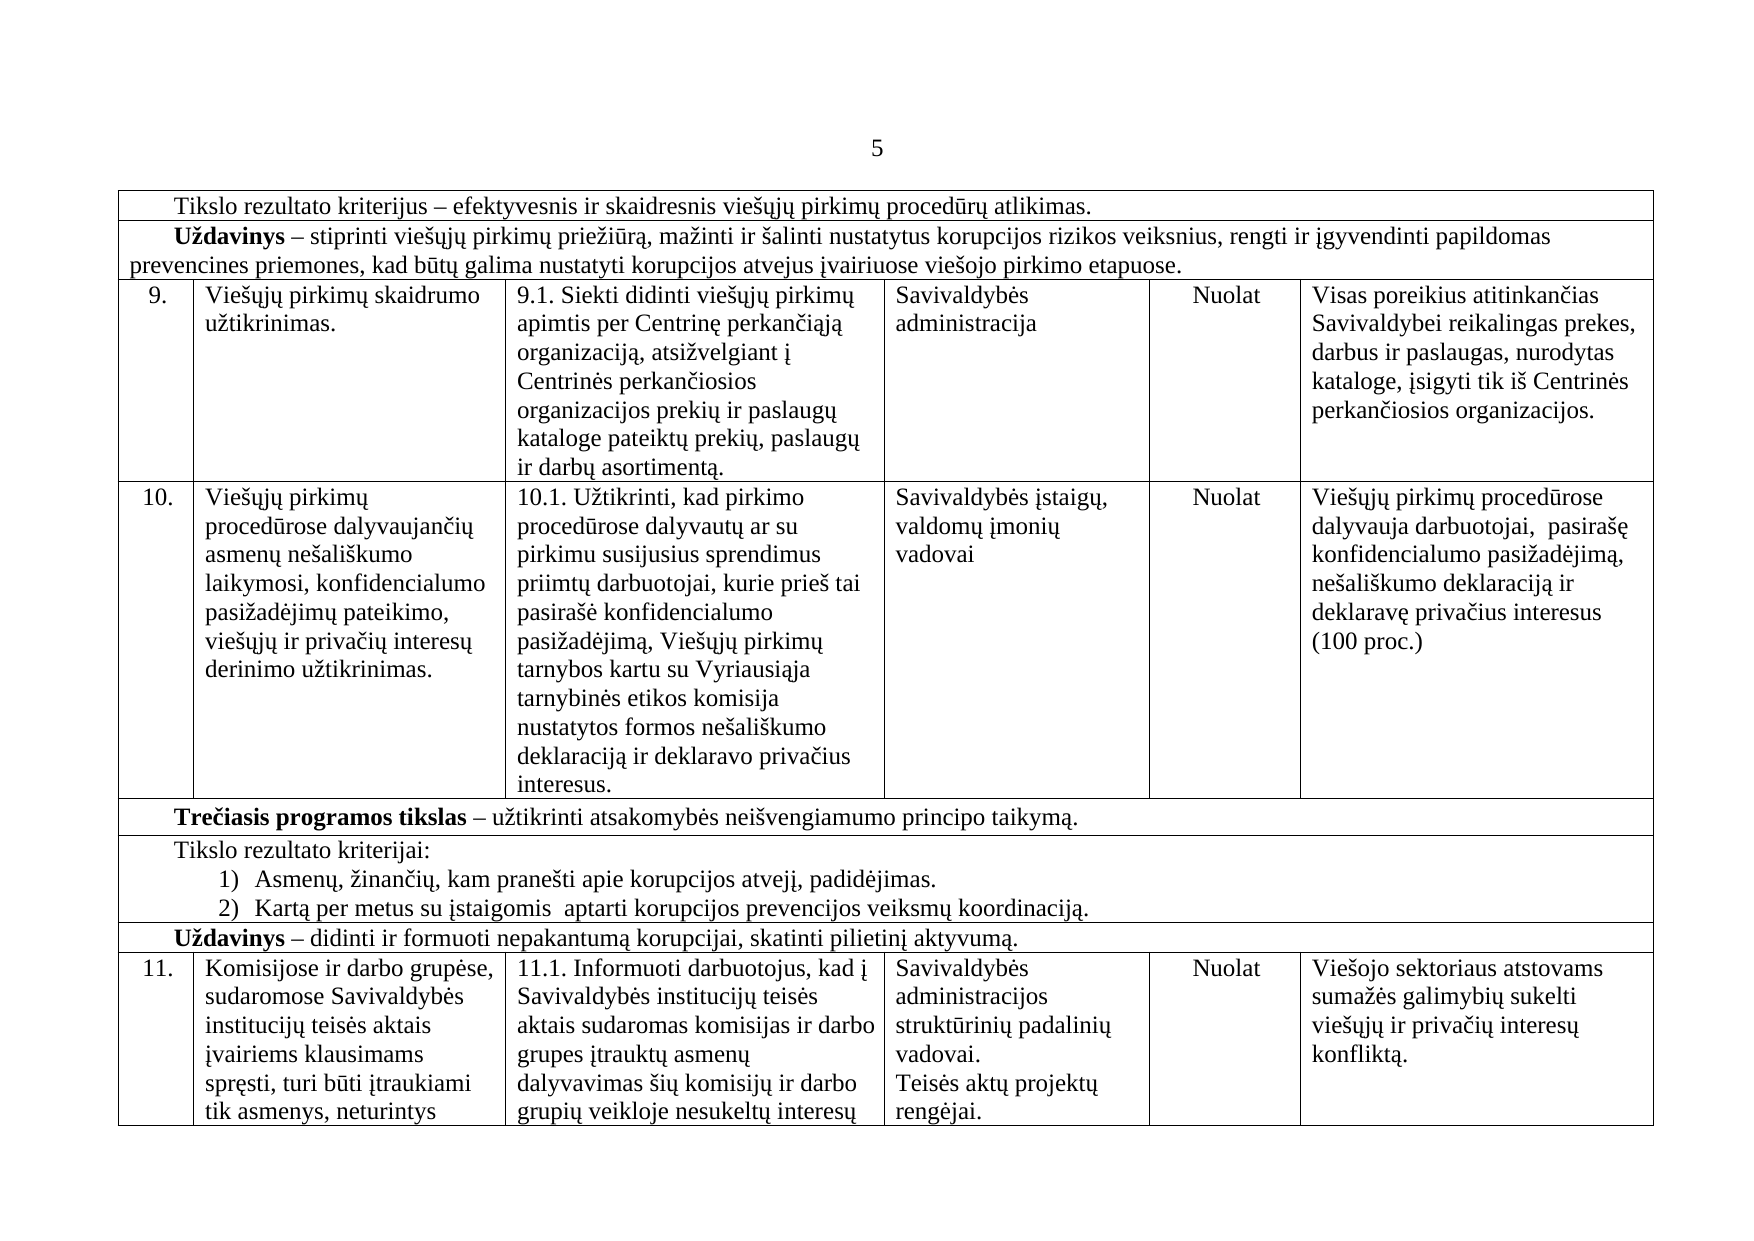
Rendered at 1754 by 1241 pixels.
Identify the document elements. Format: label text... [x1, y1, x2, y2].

table_cell Savivaldybės administracija [885, 280, 1149, 481]
table_cell Tikslo rezultato kriterijai: 1) Asmenų, žinančių, kam pranešti apie korupcijos atvejį, padidėjimas. 2) Kartą per metus su įstaigomis aptarti korupcijos prevencijos veiksmų koordinaciją. [119, 836, 1653, 922]
table_cell Tikslo rezultato kriterijus – efektyvesnis ir skaidresnis viešųjų pirkimų procedūrų atlikimas. [119, 191, 1653, 220]
table_cell 11. [119, 953, 193, 1125]
table_cell 10.1. Užtikrinti, kad pirkimo procedūrose dalyvautų ar su pirkimu susijusius sprendimus priimtų darbuotojai, kurie prieš tai pasirašė konfidencialumo pasižadėjimą, Viešųjų pirkimų tarnybos kartu su Vyriausiąja tarnybinės etikos komisija nustatytos formos nešališkumo deklaraciją ir deklaravo privačius interesus. [506, 482, 884, 798]
table_cell Komisijose ir darbo grupėse, sudaromose Savivaldybės institucijų teisės aktais įvairiems klausimams spręsti, turi būti įtraukiami tik asmenys, neturintys [194, 953, 505, 1125]
table_cell Nuolat [1150, 280, 1300, 481]
table_cell Visas poreikius atitinkančias Savivaldybei reikalingas prekes, darbus ir paslaugas, nurodytas kataloge, įsigyti tik iš Centrinės perkančiosios organizacijos. [1301, 280, 1653, 481]
table_cell 10. [119, 482, 193, 798]
table_cell Savivaldybės administracijos struktūrinių padalinių vadovai. Teisės aktų projektų rengėjai. [885, 953, 1149, 1125]
table_cell Viešųjų pirkimų procedūrose dalyvaujančių asmenų nešališkumo laikymosi, konfidencialumo pasižadėjimų pateikimo, viešųjų ir privačių interesų derinimo užtikrinimas. [194, 482, 505, 798]
table_cell Viešųjų pirkimų procedūrose dalyvauja darbuotojai, pasirašę konfidencialumo pasižadėjimą, nešališkumo deklaraciją ir deklaravę privačius interesus (100 proc.) [1301, 482, 1653, 798]
table_cell 9. [119, 280, 193, 481]
table_cell 9.1. Siekti didinti viešųjų pirkimų apimtis per Centrinę perkančiąją organizaciją, atsižvelgiant į Centrinės perkančiosios organizacijos prekių ir paslaugų kataloge pateiktų prekių, paslaugų ir darbų asortimentą. [506, 280, 884, 481]
table_cell Viešųjų pirkimų skaidrumo užtikrinimas. [194, 280, 505, 481]
table_cell Uždavinys – stiprinti viešųjų pirkimų priežiūrą, mažinti ir šalinti nustatytus korupcijos rizikos veiksnius, rengti ir įgyvendinti papildomas prevencines priemones, kad būtų galima nustatyti korupcijos atvejus įvairiuose viešojo pirkimo etapuose. [119, 221, 1653, 279]
table_cell Savivaldybės įstaigų, valdomų įmonių vadovai [885, 482, 1149, 798]
table_cell 11.1. Informuoti darbuotojus, kad į Savivaldybės institucijų teisės aktais sudaromas komisijas ir darbo grupes įtrauktų asmenų dalyvavimas šių komisijų ir darbo grupių veikloje nesukeltų interesų [506, 953, 884, 1125]
table_cell Trečiasis programos tikslas – užtikrinti atsakomybės neišvengiamumo principo taikymą. [119, 799, 1653, 834]
table_cell Nuolat [1150, 953, 1300, 1125]
table_cell Uždavinys – didinti ir formuoti nepakantumą korupcijai, skatinti pilietinį aktyvumą. [119, 923, 1653, 952]
table_cell Viešojo sektoriaus atstovams sumažės galimybių sukelti viešųjų ir privačių interesų konfliktą. [1301, 953, 1653, 1125]
table_cell Nuolat [1150, 482, 1300, 798]
